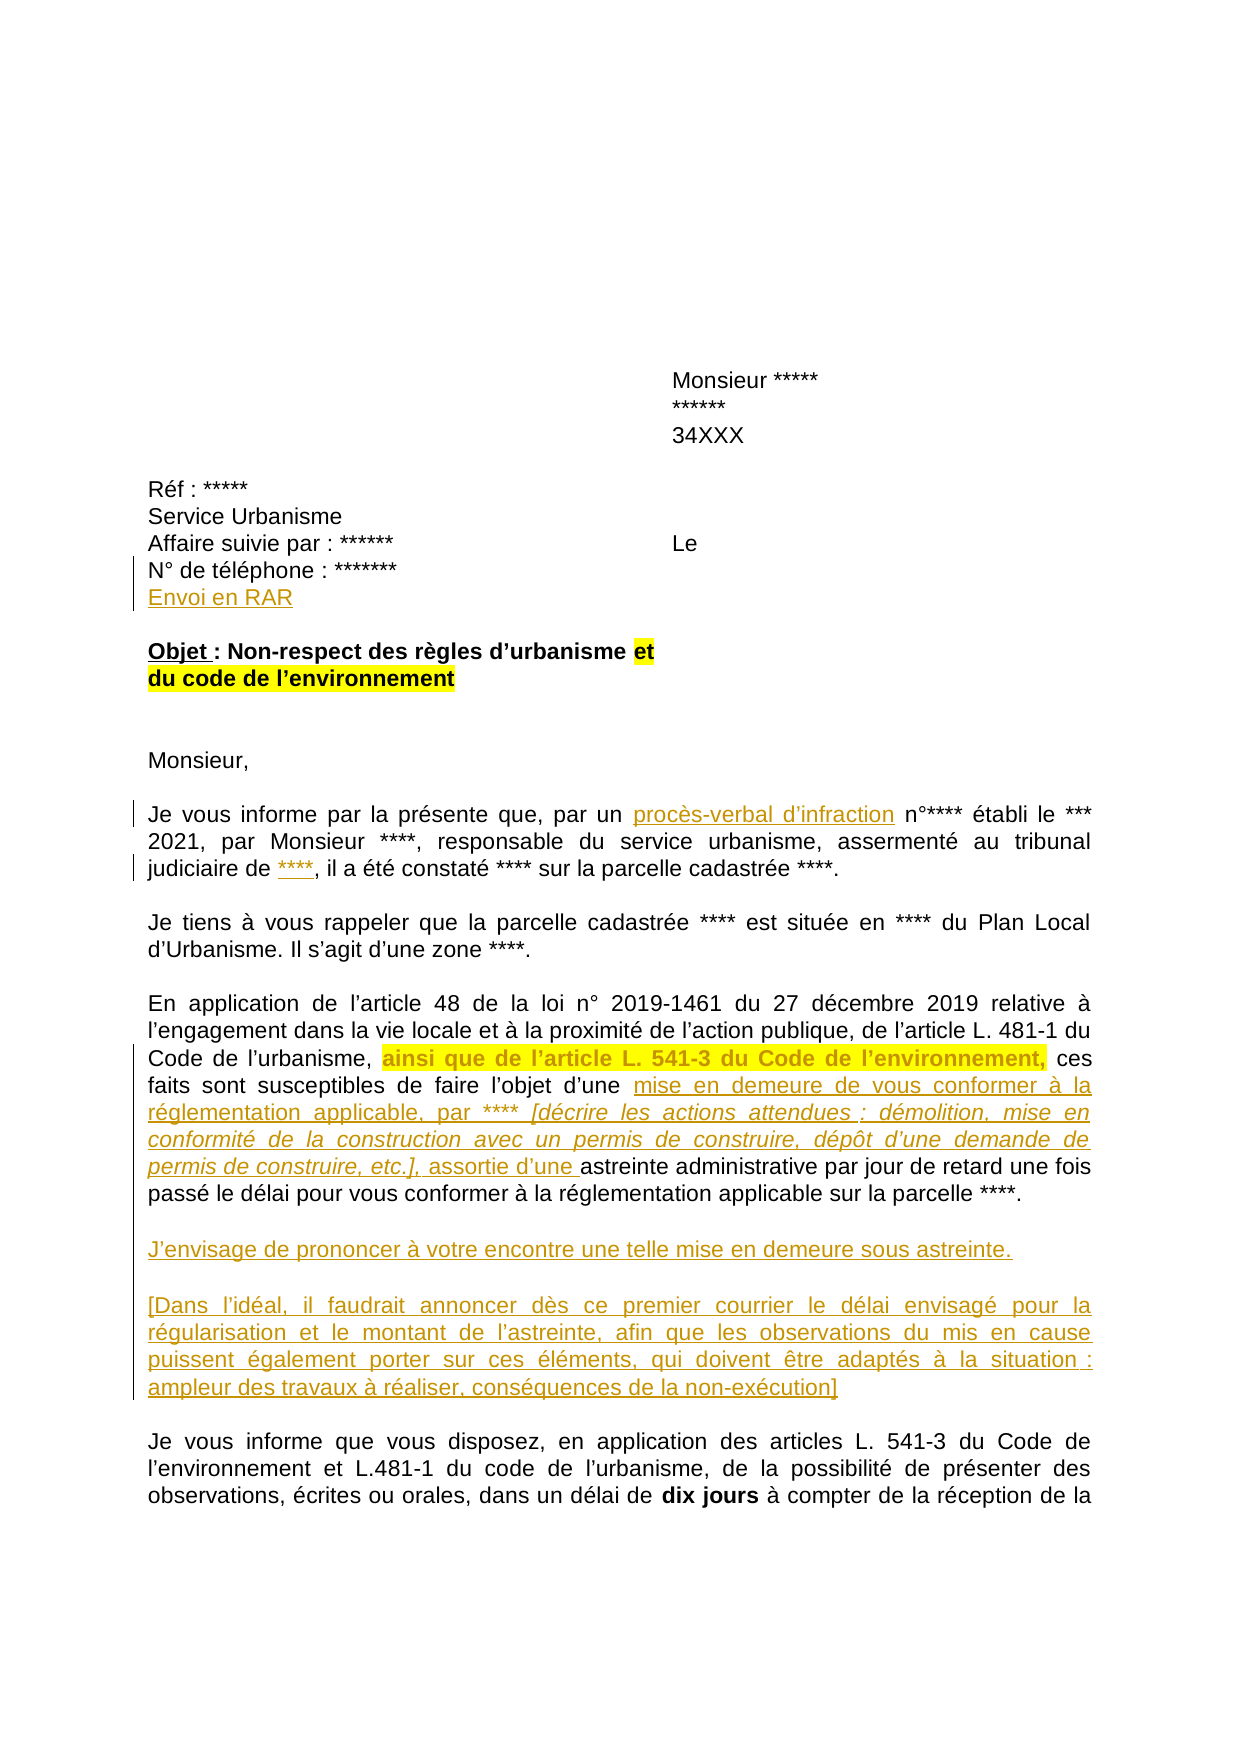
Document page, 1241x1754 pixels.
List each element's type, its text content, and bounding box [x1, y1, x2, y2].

table_header Monsieur ***** ****** 34XXX [665, 367, 1159, 475]
table_cell Objet : Non-respect des règles d’urbanisme et du code de l’environnement [140, 638, 664, 719]
table_cell Le [665, 475, 1159, 638]
table_cell [665, 638, 1159, 719]
text Je vous informe que vous disposez, en application des articles L. 541-3 du Code de l’environnement et L.481-1 du code de l’urbanisme, de la possibilité de présenter des observations, écrites ou orales, dans un délai de dix jours à compter de la réception de la [148, 1427, 1092, 1508]
text En application de l’article 48 de la loi n° 2019-1461 du 27 décembre 2019 relative à l’engagement dans la vie locale et à la proximité de l’action publique, de l’article L. 481-1 du Code de l’urbanisme, ainsi que de l’article L. 541-3 du Code de l’environnement, ces faits sont susceptibles de faire l’objet d’une mise en demeure de vous conformer à la réglementation applicable, par **** [décrire les actions attendues : démolition, mise en conformité de la construction avec un permis de construire, dépôt d’une demande de permis de construire, etc.], assortie d’une astreinte administrative par jour de retard une fois passé le délai pour vous conformer à la réglementation applicable sur la parcelle ****. [148, 990, 1092, 1206]
table_header [140, 367, 664, 475]
table_cell [665, 719, 1159, 746]
table_cell Réf : ***** Service Urbanisme Affaire suivie par : ****** N° de téléphone : ******* Envoi en RAR [140, 475, 664, 638]
text Je vous informe par la présente que, par un procès-verbal d’infraction n°**** établi le *** 2021, par Monsieur ****, responsable du service urbanisme, assermenté au tribunal judiciaire de ****, il a été constaté **** sur la parcelle cadastrée ****. [148, 800, 1092, 881]
text puissent également porter sur ces éléments, qui doivent être adaptés à la situation : ampleur des travaux à réaliser, conséquences de la non-exécution] [148, 1343, 1092, 1400]
table_cell [140, 719, 664, 746]
text Je tiens à vous rappeler que la parcelle cadastrée **** est située en **** du Plan Local d’Urbanisme. Il s’agit d’une zone ****. [148, 908, 1092, 963]
text [Dans l’idéal, il faudrait annoncer dès ce premier courrier le délai envisagé pour la [148, 1292, 1092, 1315]
text Monsieur, [148, 746, 1092, 773]
text J’envisage de prononcer à votre encontre une telle mise en demeure sous astreinte. [148, 1235, 1092, 1262]
text régularisation et le montant de l’astreinte, afin que les observations du mis en cause [148, 1316, 1092, 1342]
